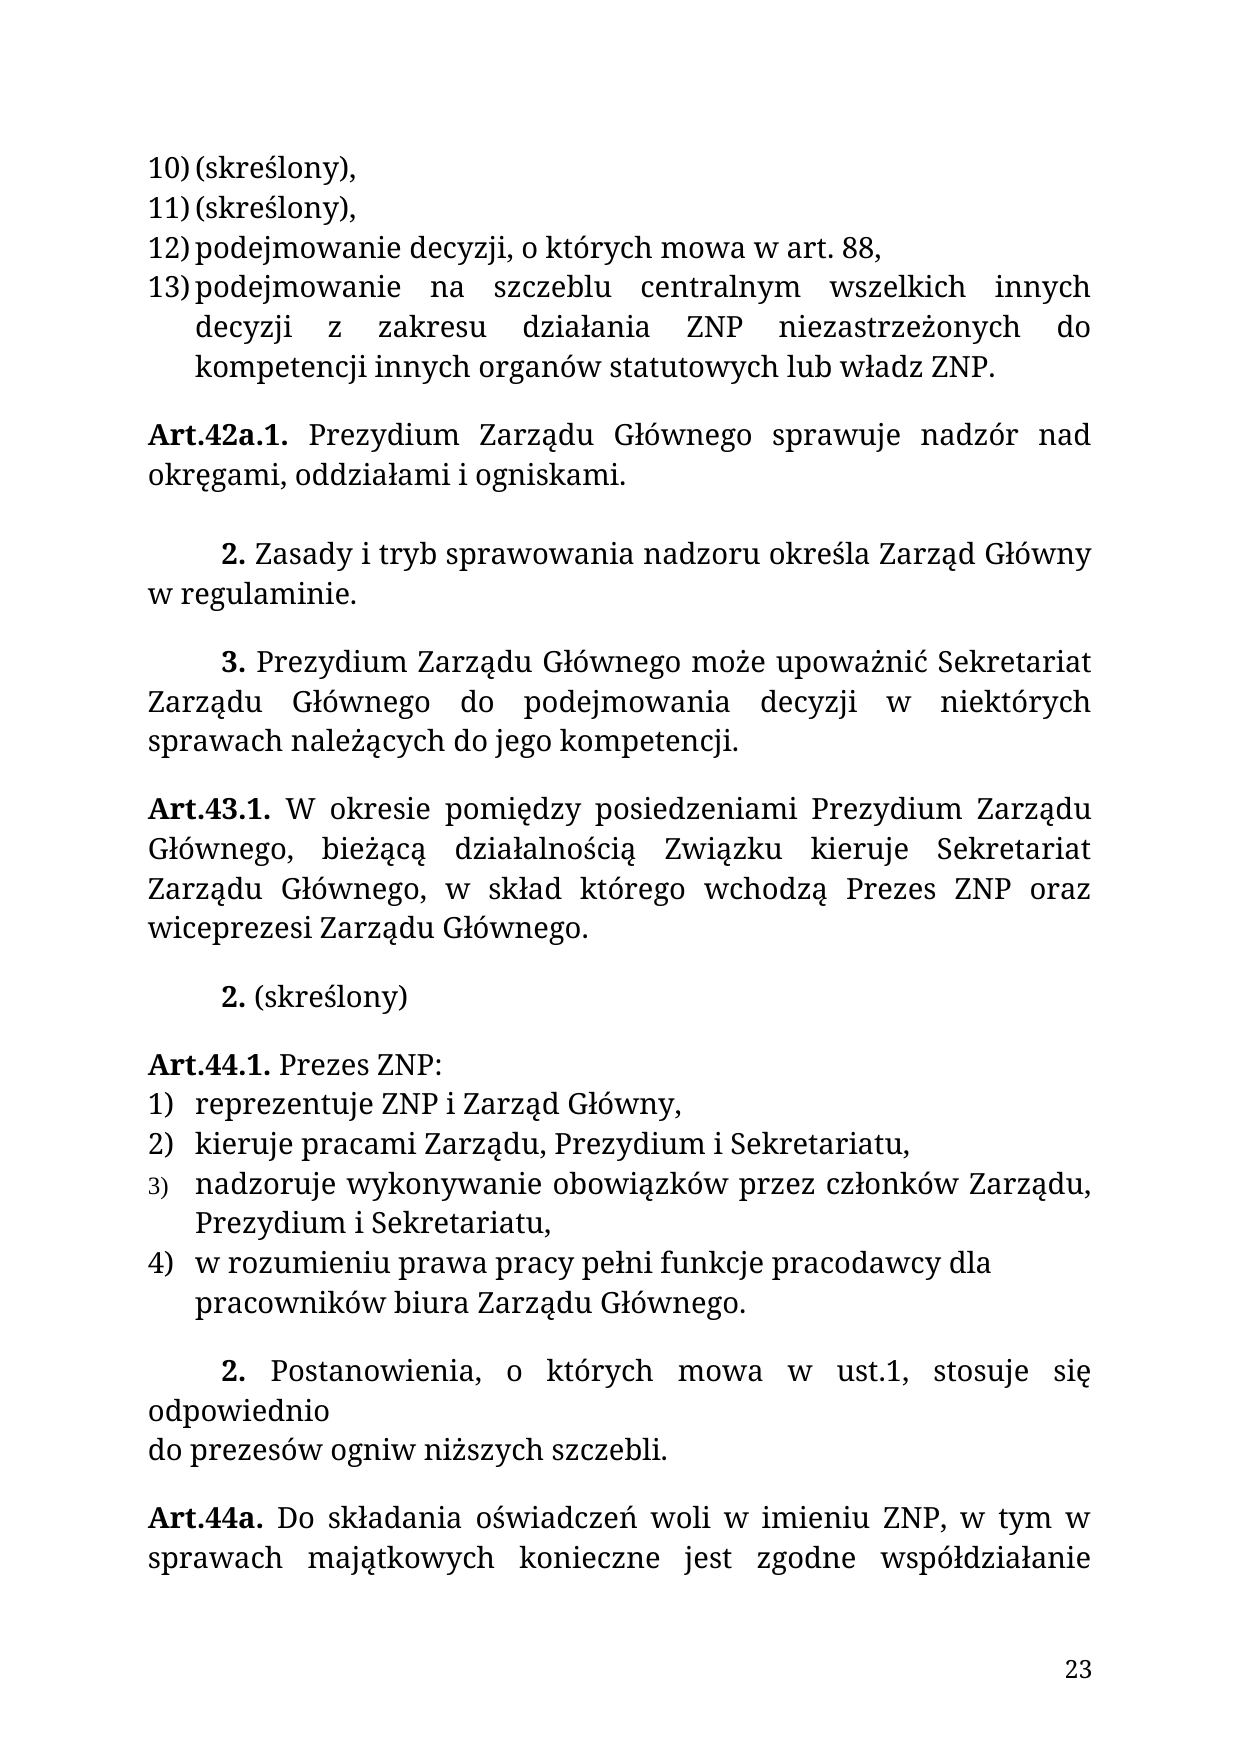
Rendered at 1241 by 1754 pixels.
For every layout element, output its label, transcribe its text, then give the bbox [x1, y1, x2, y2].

list reprezentuje ZNP i Zarząd Główny, [148, 1084, 1092, 1123]
list (skreślony), [148, 148, 1092, 187]
list podejmowanie na szczeblu centralnym wszelkich innych decyzji z zakresu działania ZNP niezastrzeżonych do kompetencji innych organów statutowych lub władz ZNP. [148, 267, 1092, 386]
text 2. Zasady i tryb sprawowania nadzoru określa Zarząd Główny w regulaminie. [148, 533, 1092, 613]
text Art.43.1. W okresie pomiędzy posiedzeniami Prezydium Zarządu Głównego, bieżącą działalnością Związku kieruje Sekretariat Zarządu Głównego, w skład którego wchodzą Prezes ZNP oraz wiceprezesi Zarządu Głównego. [148, 789, 1092, 947]
text Art.44a. Do składania oświadczeń woli w imieniu ZNP, w tym w sprawach majątkowych konieczne jest zgodne współdziałanie [148, 1498, 1092, 1577]
text Art.44.1. Prezes ZNP: [148, 1044, 1092, 1084]
list (skreślony), [148, 187, 1092, 227]
list w rozumieniu prawa pracy pełni funkcje pracodawcy dla pracowników biura Zarządu Głównego. [148, 1242, 1092, 1322]
list nadzoruje wykonywanie obowiązków przez członków Zarządu, Prezydium i Sekretariatu, [148, 1163, 1092, 1242]
text 2. Postanowienia, o których mowa w ust.1, stosuje się odpowiednio do prezesów ogniw niższych szczebli. [148, 1350, 1092, 1469]
text 2. (skreślony) [148, 976, 1092, 1016]
list kieruje pracami Zarządu, Prezydium i Sekretariatu, [148, 1123, 1092, 1163]
text 3. Prezydium Zarządu Głównego może upoważnić Sekretariat Zarządu Głównego do podejmowania decyzji w niektórych sprawach należących do jego kompetencji. [148, 641, 1092, 760]
text Art.42a.1. Prezydium Zarządu Głównego sprawuje nadzór nad okręgami, oddziałami i ogniskami. [148, 414, 1092, 494]
list podejmowanie decyzji, o których mowa w art. 88, [148, 227, 1092, 267]
